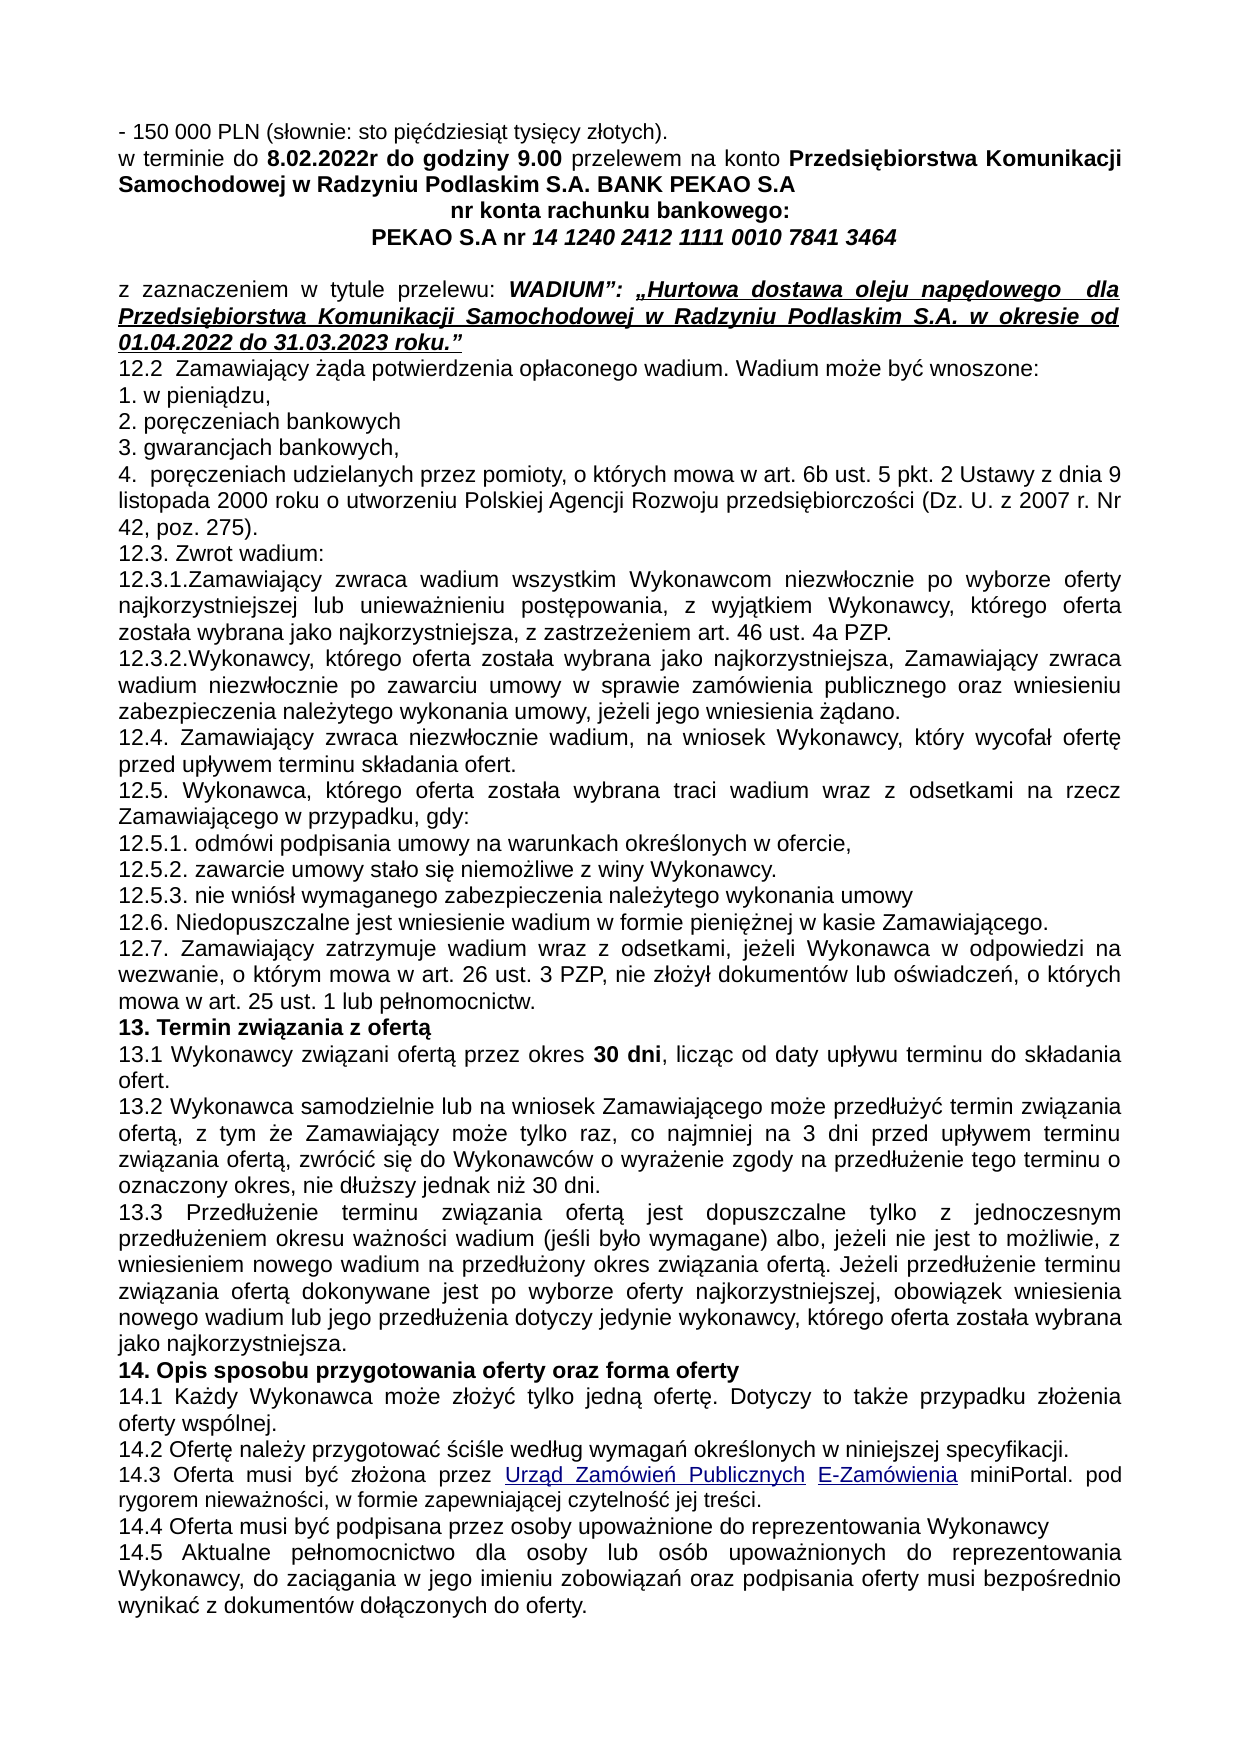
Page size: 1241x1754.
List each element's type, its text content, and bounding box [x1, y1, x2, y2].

text w terminie do 8.02.2022r do godziny 9.00 przelewem na konto Przedsiębiorstwa Komunikacji Samochodowej w Radzyniu Podlaskim S.A. BANK PEKAO S.A [118, 144, 1122, 197]
text nr konta rachunku bankowego: [118, 197, 1122, 223]
text 12.7. Zamawiający zatrzymuje wadium wraz z odsetkami, jeżeli Wykonawca w odpowiedzi na wezwanie, o którym mowa w art. 26 ust. 3 PZP, nie złożył dokumentów lub oświadczeń, o których mowa w art. 25 ust. 1 lub pełnomocnictw. [118, 935, 1122, 1014]
text 12.2 Zamawiający żąda potwierdzenia opłaconego wadium. Wadium może być wnoszone: [118, 355, 1122, 382]
text 13.3 Przedłużenie terminu związania ofertą jest dopuszczalne tylko z jednoczesnym przedłużeniem okresu ważności wadium (jeśli było wymagane) albo, jeżeli nie jest to możliwie, z wniesieniem nowego wadium na przedłużony okres związania ofertą. Jeżeli przedłużenie terminu związania ofertą dokonywane jest po wyborze oferty najkorzystniejszej, obowiązek wniesienia nowego wadium lub jego przedłużenia dotyczy jedynie wykonawcy, którego oferta została wybrana jako najkorzystniejsza. [118, 1199, 1122, 1357]
text 2. poręczeniach bankowych [118, 408, 1122, 434]
text 12.4. Zamawiający zwraca niezwłocznie wadium, na wniosek Wykonawcy, który wycofał ofertę przed upływem terminu składania ofert. [118, 724, 1122, 777]
text 12.3.2.Wykonawcy, którego oferta została wybrana jako najkorzystniejsza, Zamawiający zwraca wadium niezwłocznie po zawarciu umowy w sprawie zamówienia publicznego oraz wniesieniu zabezpieczenia należytego wykonania umowy, jeżeli jego wniesienia żądano. [118, 645, 1122, 724]
text 12.3. Zwrot wadium: [118, 540, 1122, 566]
text 14.1 Każdy Wykonawca może złożyć tylko jedną ofertę. Dotyczy to także przypadku złożenia oferty wspólnej. [118, 1383, 1122, 1436]
text 12.5.1. odmówi podpisania umowy na warunkach określonych w ofercie, [118, 830, 1122, 856]
text 13.1 Wykonawcy związani ofertą przez okres 30 dni, licząc od daty upływu terminu do składania ofert. [118, 1041, 1122, 1093]
text 1. w pieniądzu, [118, 382, 1122, 408]
text 14.3 Oferta musi być złożona przez Urząd Zamówień Publicznych E-Zamówienia miniPortal. pod rygorem nieważności, w formie zapewniającej czytelność jej treści. [118, 1462, 1122, 1513]
text 12.5. Wykonawca, którego oferta została wybrana traci wadium wraz z odsetkami na rzecz Zamawiającego w przypadku, gdy: [118, 777, 1122, 830]
text 14.2 Ofertę należy przygotować ściśle według wymagań określonych w niniejszej specyfikacji. [118, 1436, 1122, 1462]
text z zaznaczeniem w tytule przelewu: WADIUM”: „Hurtowa dostawa oleju napędowego dla Przedsiębiorstwa Komunikacji Samochodowej w Radzyniu Podlaskim S.A. w okresie od 01.04.2022 do 31.03.2023 roku.” [118, 276, 1122, 355]
text 4. poręczeniach udzielanych przez pomioty, o których mowa w art. 6b ust. 5 pkt. 2 Ustawy z dnia 9 listopada 2000 roku o utworzeniu Polskiej Agencji Rozwoju przedsiębiorczości (Dz. U. z 2007 r. Nr 42, poz. 275). [118, 461, 1122, 540]
text 14.5 Aktualne pełnomocnictwo dla osoby lub osób upoważnionych do reprezentowania Wykonawcy, do zaciągania w jego imieniu zobowiązań oraz podpisania oferty musi bezpośrednio wynikać z dokumentów dołączonych do oferty. [118, 1539, 1122, 1618]
text PEKAO S.A nr 14 1240 2412 1111 0010 7841 3464 [148, 223, 1122, 250]
text 14.4 Oferta musi być podpisana przez osoby upoważnione do reprezentowania Wykonawcy [118, 1513, 1122, 1539]
text 3. gwarancjach bankowych, [118, 434, 1122, 461]
text 12.3.1.Zamawiający zwraca wadium wszystkim Wykonawcom niezwłocznie po wyborze oferty najkorzystniejszej lub unieważnieniu postępowania, z wyjątkiem Wykonawcy, którego oferta została wybrana jako najkorzystniejsza, z zastrzeżeniem art. 46 ust. 4a PZP. [118, 566, 1122, 645]
text 13.2 Wykonawca samodzielnie lub na wniosek Zamawiającego może przedłużyć termin związania ofertą, z tym że Zamawiający może tylko raz, co najmniej na 3 dni przed upływem terminu związania ofertą, zwrócić się do Wykonawców o wyrażenie zgody na przedłużenie tego terminu o oznaczony okres, nie dłuższy jednak niż 30 dni. [118, 1093, 1122, 1199]
text 12.5.3. nie wniósł wymaganego zabezpieczenia należytego wykonania umowy [118, 882, 1122, 909]
text 14. Opis sposobu przygotowania oferty oraz forma oferty [118, 1357, 1122, 1383]
text - 150 000 PLN (słownie: sto pięćdziesiąt tysięcy złotych). [118, 118, 1122, 144]
text 12.5.2. zawarcie umowy stało się niemożliwe z winy Wykonawcy. [118, 856, 1122, 882]
text 12.6. Niedopuszczalne jest wniesienie wadium w formie pieniężnej w kasie Zamawiającego. [118, 909, 1122, 935]
text 13. Termin związania z ofertą [118, 1014, 1122, 1041]
